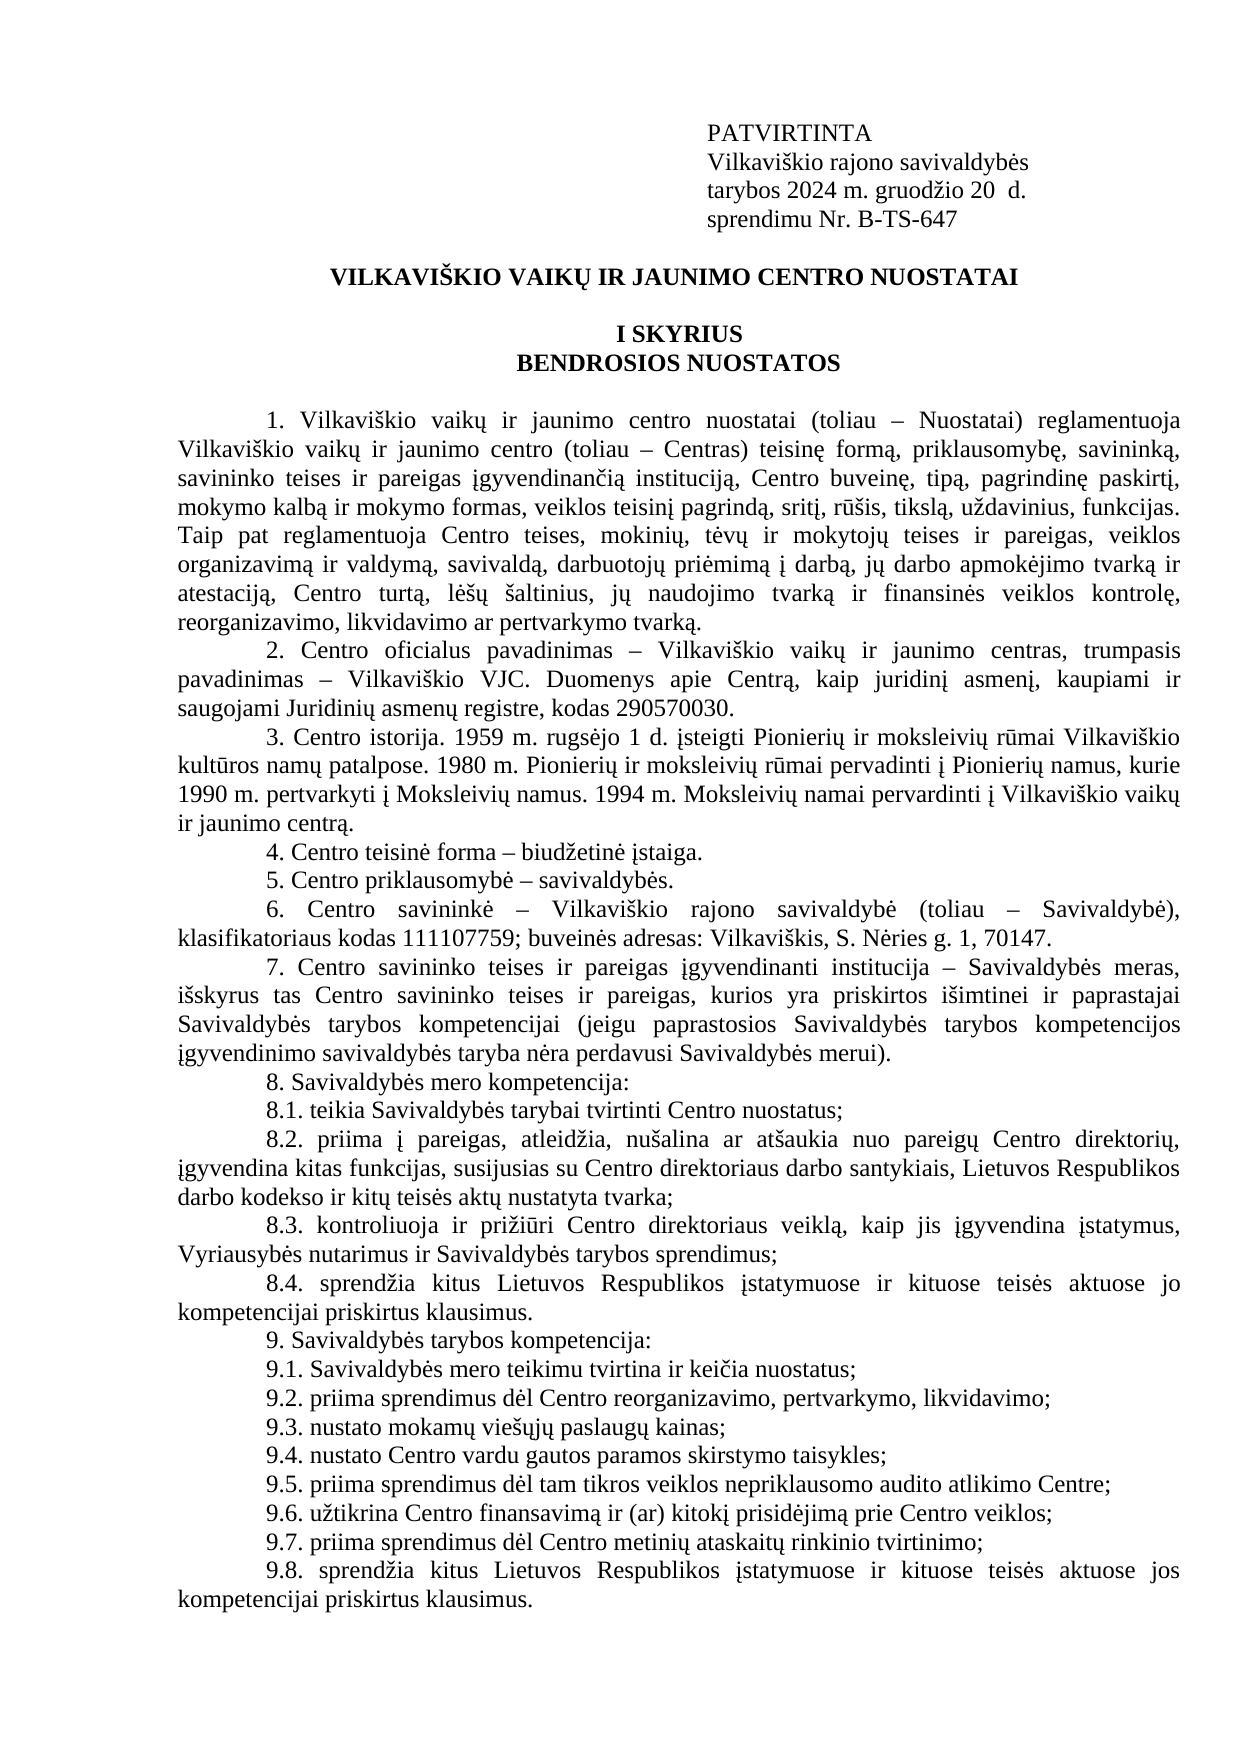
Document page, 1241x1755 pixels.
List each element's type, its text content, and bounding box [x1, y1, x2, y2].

text 9.1. Savivaldybės mero teikimu tvirtina ir keičia nuostatus; [177, 1354, 1182, 1383]
text 8.1. teikia Savivaldybės tarybai tvirtinti Centro nuostatus; [177, 1096, 1182, 1124]
text I SKYRIUS [177, 319, 1181, 348]
text 1. Vilkaviškio vaikų ir jaunimo centro nuostatai (toliau – Nuostatai) reglamentuoja Vilkaviškio vaikų ir jaunimo centro (toliau – Centras) teisinę formą, priklausomybę, savininką, savininko teises ir pareigas įgyvendinančią instituciją, Centro buveinę, tipą, pagrindinę paskirtį, mokymo kalbą ir mokymo formas, veiklos teisinį pagrindą, sritį, rūšis, tikslą, uždavinius, funkcijas. Taip pat reglamentuoja Centro teises, mokinių, tėvų ir mokytojų teises ir pareigas, veiklos organizavimą ir valdymą, savivaldą, darbuotojų priėmimą į darbą, jų darbo apmokėjimo tvarką ir atestaciją, Centro turtą, lėšų šaltinius, jų naudojimo tvarką ir finansinės veiklos kontrolę, reorganizavimo, likvidavimo ar pertvarkymo tvarką. [177, 406, 1182, 636]
text 9.8. sprendžia kitus Lietuvos Respublikos įstatymuose ir kituose teisės aktuose jos kompetencijai priskirtus klausimus. [177, 1556, 1182, 1613]
text Vilkaviškio rajono savivaldybės [707, 147, 1085, 176]
text 9.5. priima sprendimus dėl tam tikros veiklos nepriklausomo audito atlikimo Centre; [177, 1469, 1182, 1498]
text 9.3. nustato mokamų viešųjų paslaugų kainas; [177, 1412, 1182, 1441]
text PATVIRTINTA [707, 118, 1182, 147]
text 8.3. kontroliuoja ir prižiūri Centro direktoriaus veiklą, kaip jis įgyvendina įstatymus, Vyriausybės nutarimus ir Savivaldybės tarybos sprendimus; [177, 1211, 1182, 1268]
text sprendimu Nr. B-TS-647 [707, 204, 1085, 233]
text 4. Centro teisinė forma – biudžetinė įstaiga. [177, 837, 1182, 866]
text 9. Savivaldybės tarybos kompetencija: [177, 1326, 1182, 1354]
text 8. Savivaldybės mero kompetencija: [177, 1067, 1182, 1096]
text 2. Centro oficialus pavadinimas – Vilkaviškio vaikų ir jaunimo centras, trumpasis pavadinimas – Vilkaviškio VJC. Duomenys apie Centrą, kaip juridinį asmenį, kaupiami ir saugojami Juridinių asmenų registre, kodas 290570030. [177, 636, 1182, 722]
text 8.2. priima į pareigas, atleidžia, nušalina ar atšaukia nuo pareigų Centro direktorių, įgyvendina kitas funkcijas, susijusias su Centro direktoriaus darbo santykiais, Lietuvos Respublikos darbo kodekso ir kitų teisės aktų nustatyta tvarka; [177, 1124, 1182, 1211]
text 9.6. užtikrina Centro finansavimą ir (ar) kitokį prisidėjimą prie Centro veiklos; [177, 1498, 1182, 1527]
text 9.2. priima sprendimus dėl Centro reorganizavimo, pertvarkymo, likvidavimo; [177, 1383, 1182, 1412]
text 9.4. nustato Centro vardu gautos paramos skirstymo taisykles; [177, 1441, 1182, 1469]
text 7. Centro savininko teises ir pareigas įgyvendinanti institucija – Savivaldybės meras, išskyrus tas Centro savininko teises ir pareigas, kurios yra priskirtos išimtinei ir paprastajai Savivaldybės tarybos kompetencijai (jeigu paprastosios Savivaldybės tarybos kompetencijos įgyvendinimo savivaldybės taryba nėra perdavusi Savivaldybės merui). [177, 952, 1182, 1067]
text 3. Centro istorija. 1959 m. rugsėjo 1 d. įsteigti Pionierių ir moksleivių rūmai Vilkaviškio kultūros namų patalpose. 1980 m. Pionierių ir moksleivių rūmai pervadinti į Pionierių namus, kurie 1990 m. pertvarkyti į Moksleivių namus. 1994 m. Moksleivių namai pervardinti į Vilkaviškio vaikų ir jaunimo centrą. [177, 722, 1182, 837]
text VILKAVIŠKIO VAIKŲ IR JAUNIMO CENTRO NUOSTATAI [177, 262, 1181, 291]
text 6. Centro savininkė – Vilkaviškio rajono savivaldybė (toliau – Savivaldybė), klasifikatoriaus kodas 111107759; buveinės adresas: Vilkaviškis, S. Nėries g. 1, 70147. [177, 894, 1182, 952]
text tarybos 2024 m. gruodžio 20 d. [707, 176, 1085, 204]
text 8.4. sprendžia kitus Lietuvos Respublikos įstatymuose ir kituose teisės aktuose jo kompetencijai priskirtus klausimus. [177, 1268, 1182, 1326]
text 9.7. priima sprendimus dėl Centro metinių ataskaitų rinkinio tvirtinimo; [177, 1527, 1182, 1556]
text BENDROSIOS NUOSTATOS [377, 348, 979, 377]
text 5. Centro priklausomybė – savivaldybės. [177, 866, 1182, 894]
